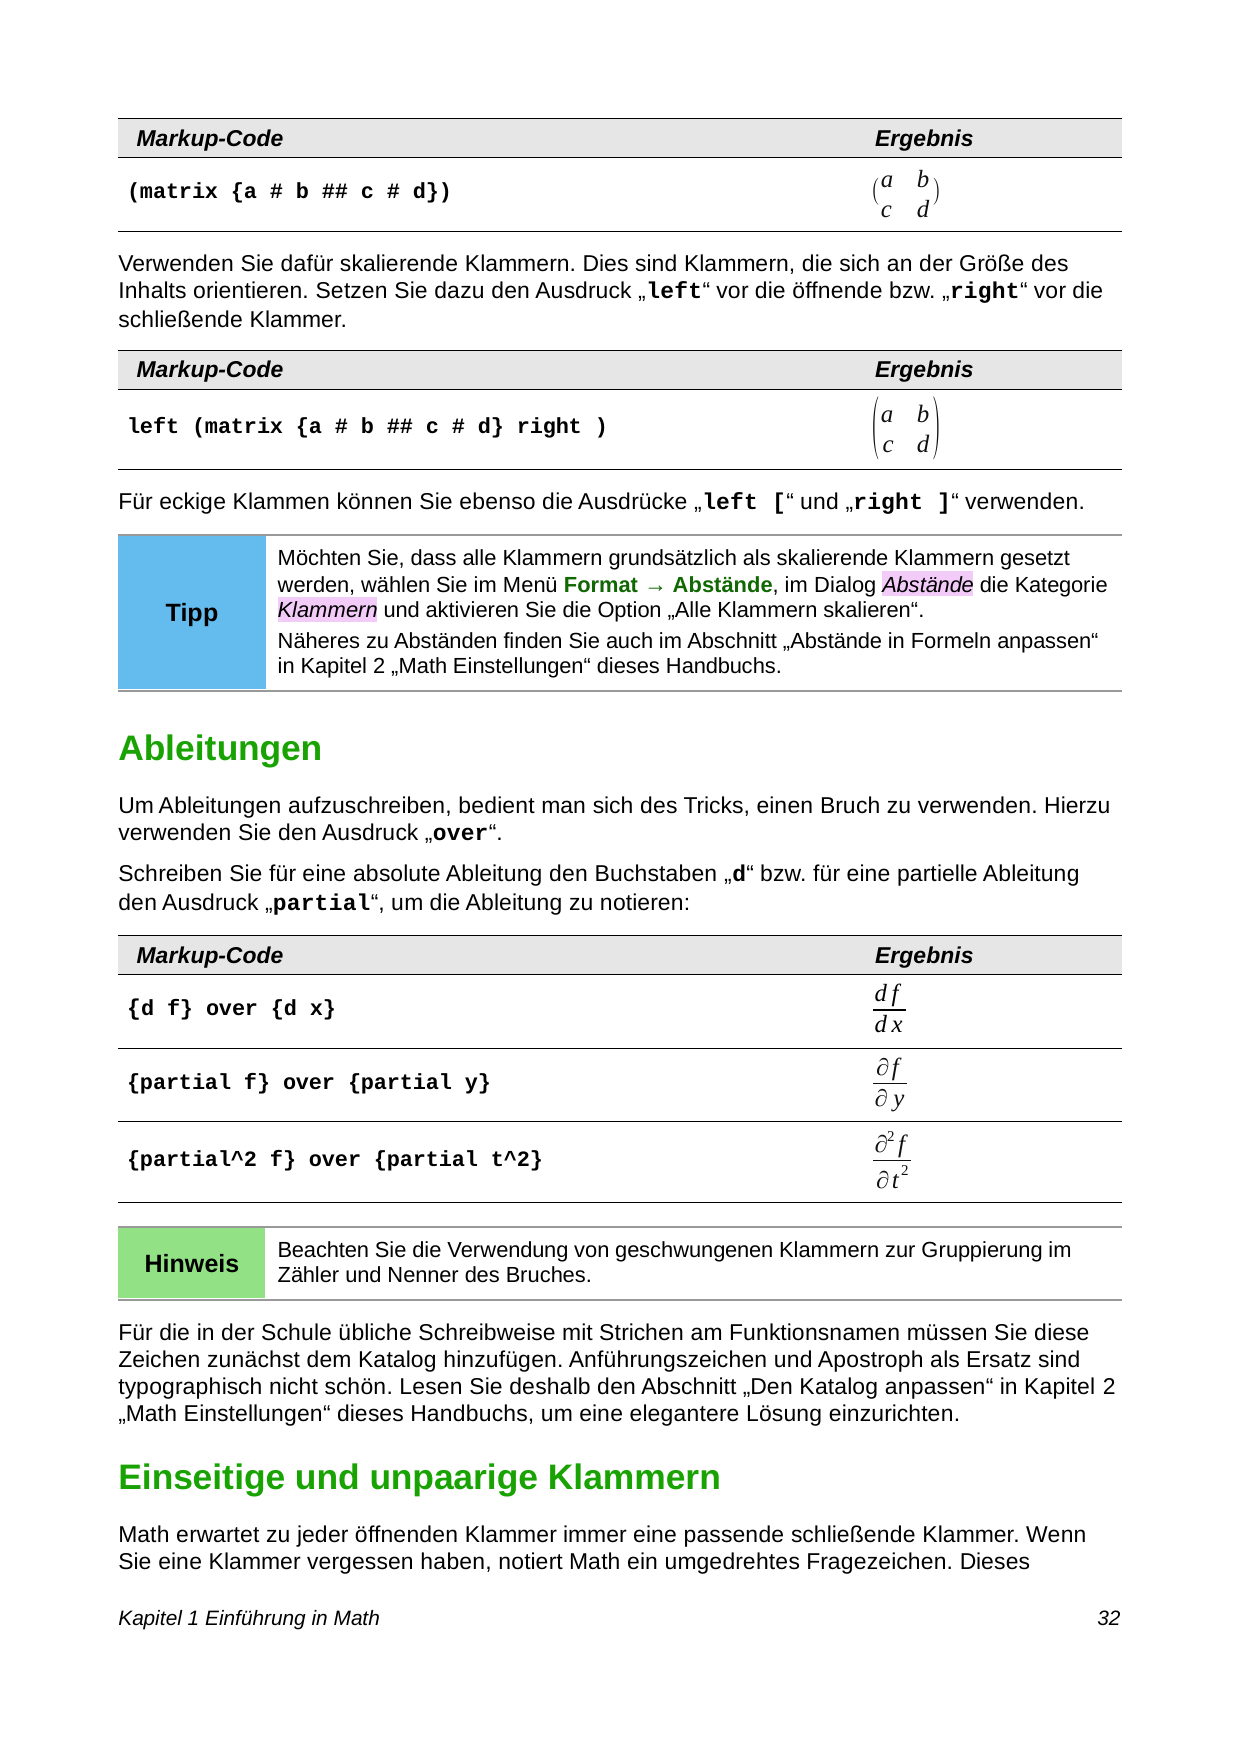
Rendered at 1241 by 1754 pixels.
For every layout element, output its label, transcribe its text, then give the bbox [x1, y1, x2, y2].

table_header Markup-Code [118, 119, 856, 157]
text Um Ableitungen aufzuschreiben, bedient man sich des Tricks, einen Bruch zu verwenden. Hierzu verwenden Sie den Ausdruck „over“. [118, 791, 1122, 847]
text Math erwartet zu jeder öffnenden Klammer immer eine passende schließende Klammer. Wenn Sie eine Klammer vergessen haben, notiert Math ein umgedrehtes Fragezeichen. Dieses [118, 1520, 1122, 1574]
table_cell {partial^2 f} over {partial t^2} [118, 1122, 856, 1202]
table_header Hinweis [118, 1228, 265, 1298]
table_cell (matrix {a # b ## c # d}) [118, 158, 856, 231]
table_header Ergebnis [856, 936, 1122, 974]
subtitle Einseitige und unpaarige Klammern [118, 1456, 1122, 1497]
text Für eckige Klammen können Sie ebenso die Ausdrücke „left [“ und „right ]“ verwenden. [118, 487, 1122, 516]
table_header Tipp [118, 536, 266, 689]
table_cell left (matrix {a # b ## c # d} right ) [118, 390, 856, 469]
table_cell [856, 158, 1122, 231]
table_header Ergebnis [856, 351, 1122, 389]
table_header Beachten Sie die Verwendung von geschwungenen Klammern zur Gruppierung im Zähler und Nenner des Bruches. [265, 1228, 1122, 1298]
table_header Ergebnis [856, 119, 1122, 157]
text Schreiben Sie für eine absolute Ableitung den Buchstaben „d“ bzw. für eine partielle Ableitung den Ausdruck „partial“, um die Ableitung zu notieren: [118, 859, 1122, 917]
table_cell {d f} over {d x} [118, 975, 856, 1048]
table_header Möchten Sie, dass alle Klammern grundsätzlich als skalierende Klammern gesetzt werden, wählen Sie im Menü Format → Abstände, im Dialog Abstände die Kategorie Klammern und aktivieren Sie die Option „Alle Klammern skalieren“. Näheres zu Abständen finden Sie auch im Abschnitt „Abstände in Formeln anpassen“ in Kapitel 2 „Math Einstellungen“ dieses Handbuchs. [266, 536, 1122, 689]
table_cell [856, 390, 1122, 469]
table_cell [856, 1049, 1122, 1121]
table_cell [856, 975, 1122, 1048]
text Verwenden Sie dafür skalierende Klammern. Dies sind Klammern, die sich an der Größe des Inhalts orientieren. Setzen Sie dazu den Ausdruck „left“ vor die öffnende bzw. „right“ vor die schließende Klammer. [118, 249, 1122, 332]
text Für die in der Schule übliche Schreibweise mit Strichen am Funktionsnamen müssen Sie diese Zeichen zunächst dem Katalog hinzufügen. Anführungszeichen und Apostroph als Ersatz sind typographisch nicht schön. Lesen Sie deshalb den Abschnitt „Den Katalog anpassen“ in Kapitel 2 „Math Einstellungen“ dieses Handbuchs, um eine elegantere Lösung einzurichten. [118, 1318, 1122, 1427]
table_header Markup-Code [118, 936, 856, 974]
table_cell {partial f} over {partial y} [118, 1049, 856, 1121]
table_header Markup-Code [118, 351, 856, 389]
subtitle Ableitungen [118, 727, 1122, 768]
table_cell [856, 1122, 1122, 1202]
